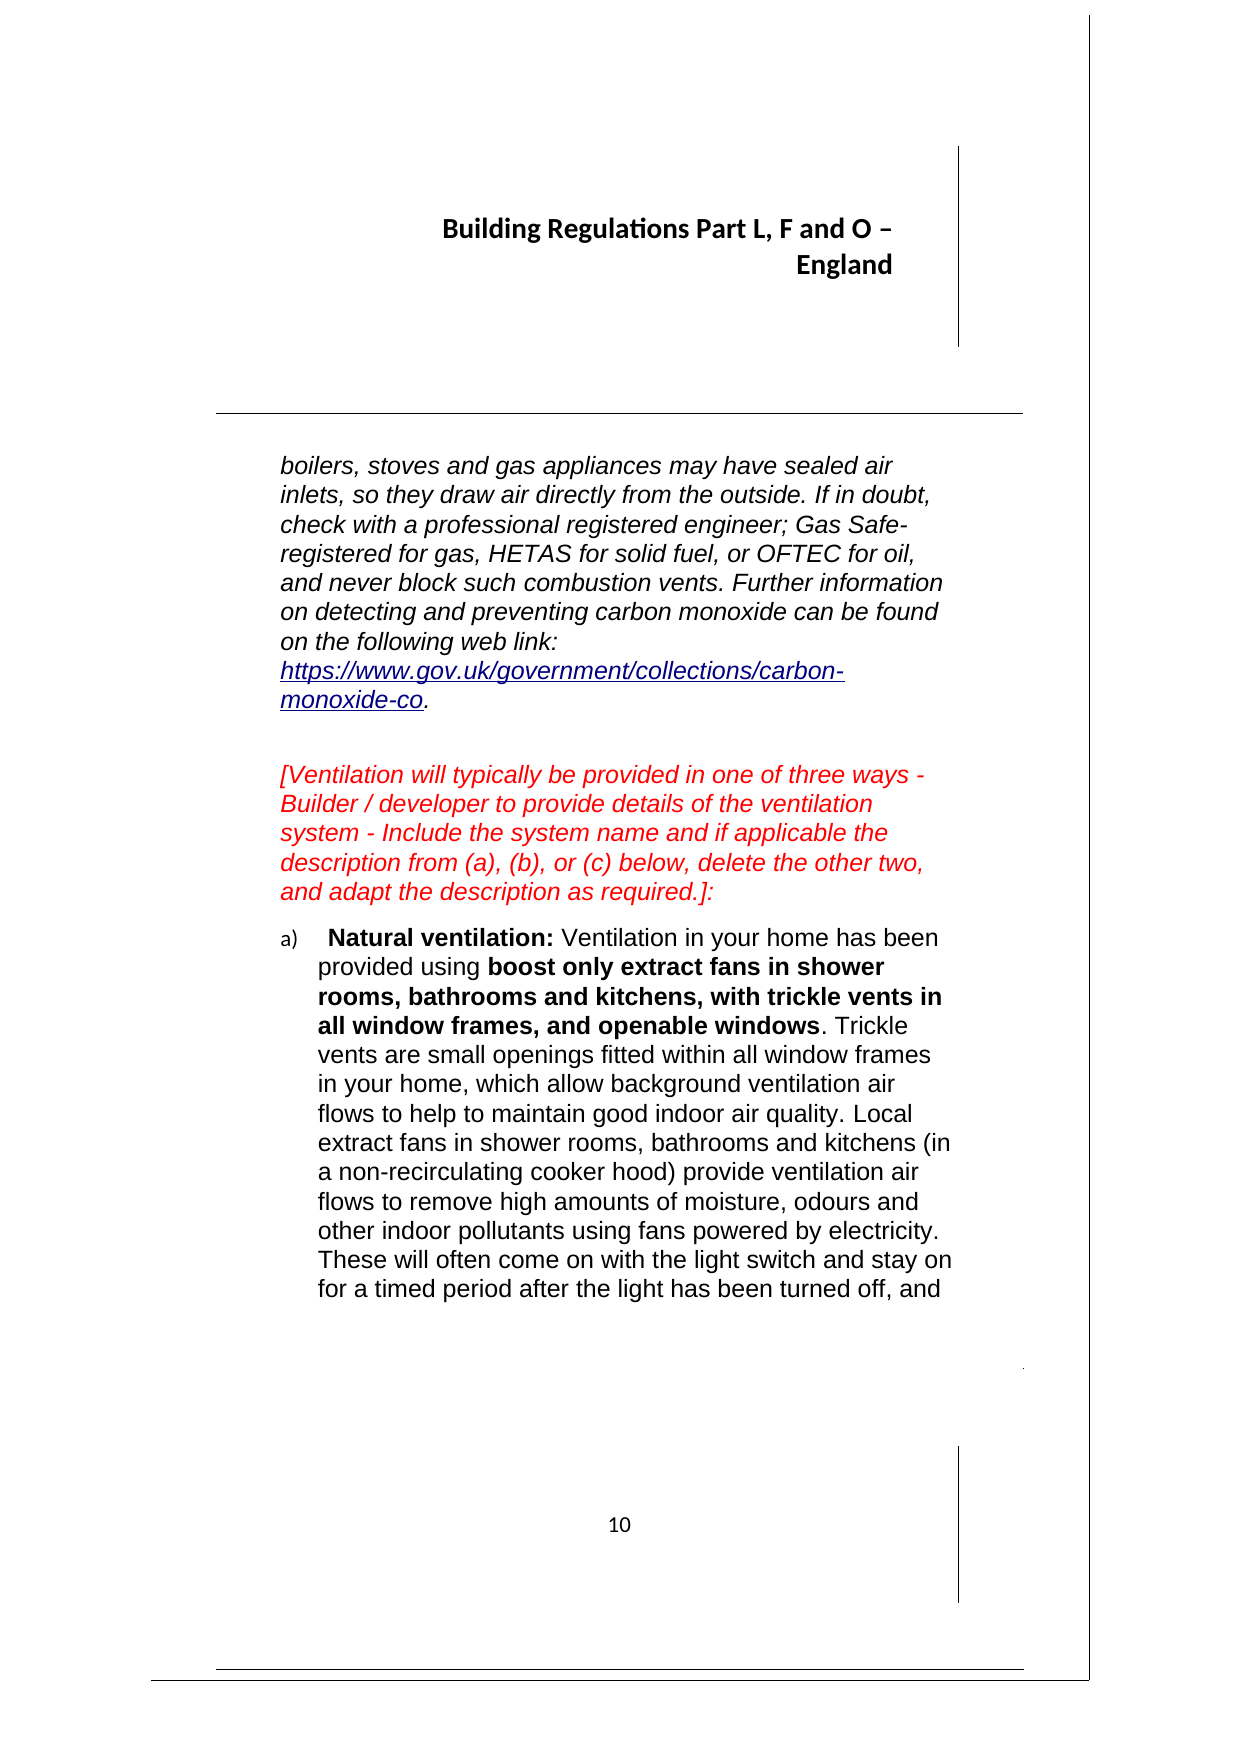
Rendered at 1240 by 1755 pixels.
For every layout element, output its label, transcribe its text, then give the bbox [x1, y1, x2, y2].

list Important note: [Even if no combustion appliances are installed in the home when new, this paragraph should be retained to allow for future retrofits.] Separate, permanently open ventilation grilles (called combustion vents) may be installed in your home to supply air for certain gas appliances, solid fuel stoves, or other combustion appliances. These combustion vents must always be left open by law to allow sufficient air in for complete combustion and these should never be blocked. Without such combustion vents, or if blocked, carbon monoxide gas may be released which can be deadly. Modern gas boilers, stoves and gas appliances may have sealed air inlets, so they draw air directly from the outside. If in doubt, check with a professional registered engineer; Gas Safe-registered for gas, HETAS for solid fuel, or OFTEC for oil, and never block such combustion vents. Further information on detecting and preventing carbon monoxide can be found on the following web link: https://www.gov.uk/government/collections/carbon-monoxide-co. [216, 413, 1023, 694]
text [Ventilation will typically be provided in one of three ways - Builder / developer to provide details of the ventilation system - Include the system name and if applicable the description from (a), (b), or (c) below, delete the other two, and adapt the description as required.]: [216, 694, 1023, 858]
list Natural ventilation: Ventilation in your home has been provided using boost only extract fans in shower rooms, bathrooms and kitchens, with trickle vents in all window frames, and openable windows. Trickle vents are small openings fitted within all window frames in your home, which allow background ventilation air flows to help to maintain good indoor air quality. Local extract fans in shower rooms, bathrooms and kitchens (in a non-recirculating cooker hood) provide ventilation air flows to remove high amounts of moisture, odours and other indoor pollutants using fans powered by electricity. These will often come on with the light switch and stay on for a timed period after the light has been turned off, and are also humidity controlled. [Adjust the previous sentence as required to reflect how the fans are controlled.] Opening windows allow for additional ventilation when needed. To allow air to circulate around your home you may have noticed that all the doors have gaps underneath them - Do not block these gaps as it will stop air flowing between rooms to those with extract fans and between rooms when trickle vents are open. [216, 858, 1023, 1368]
